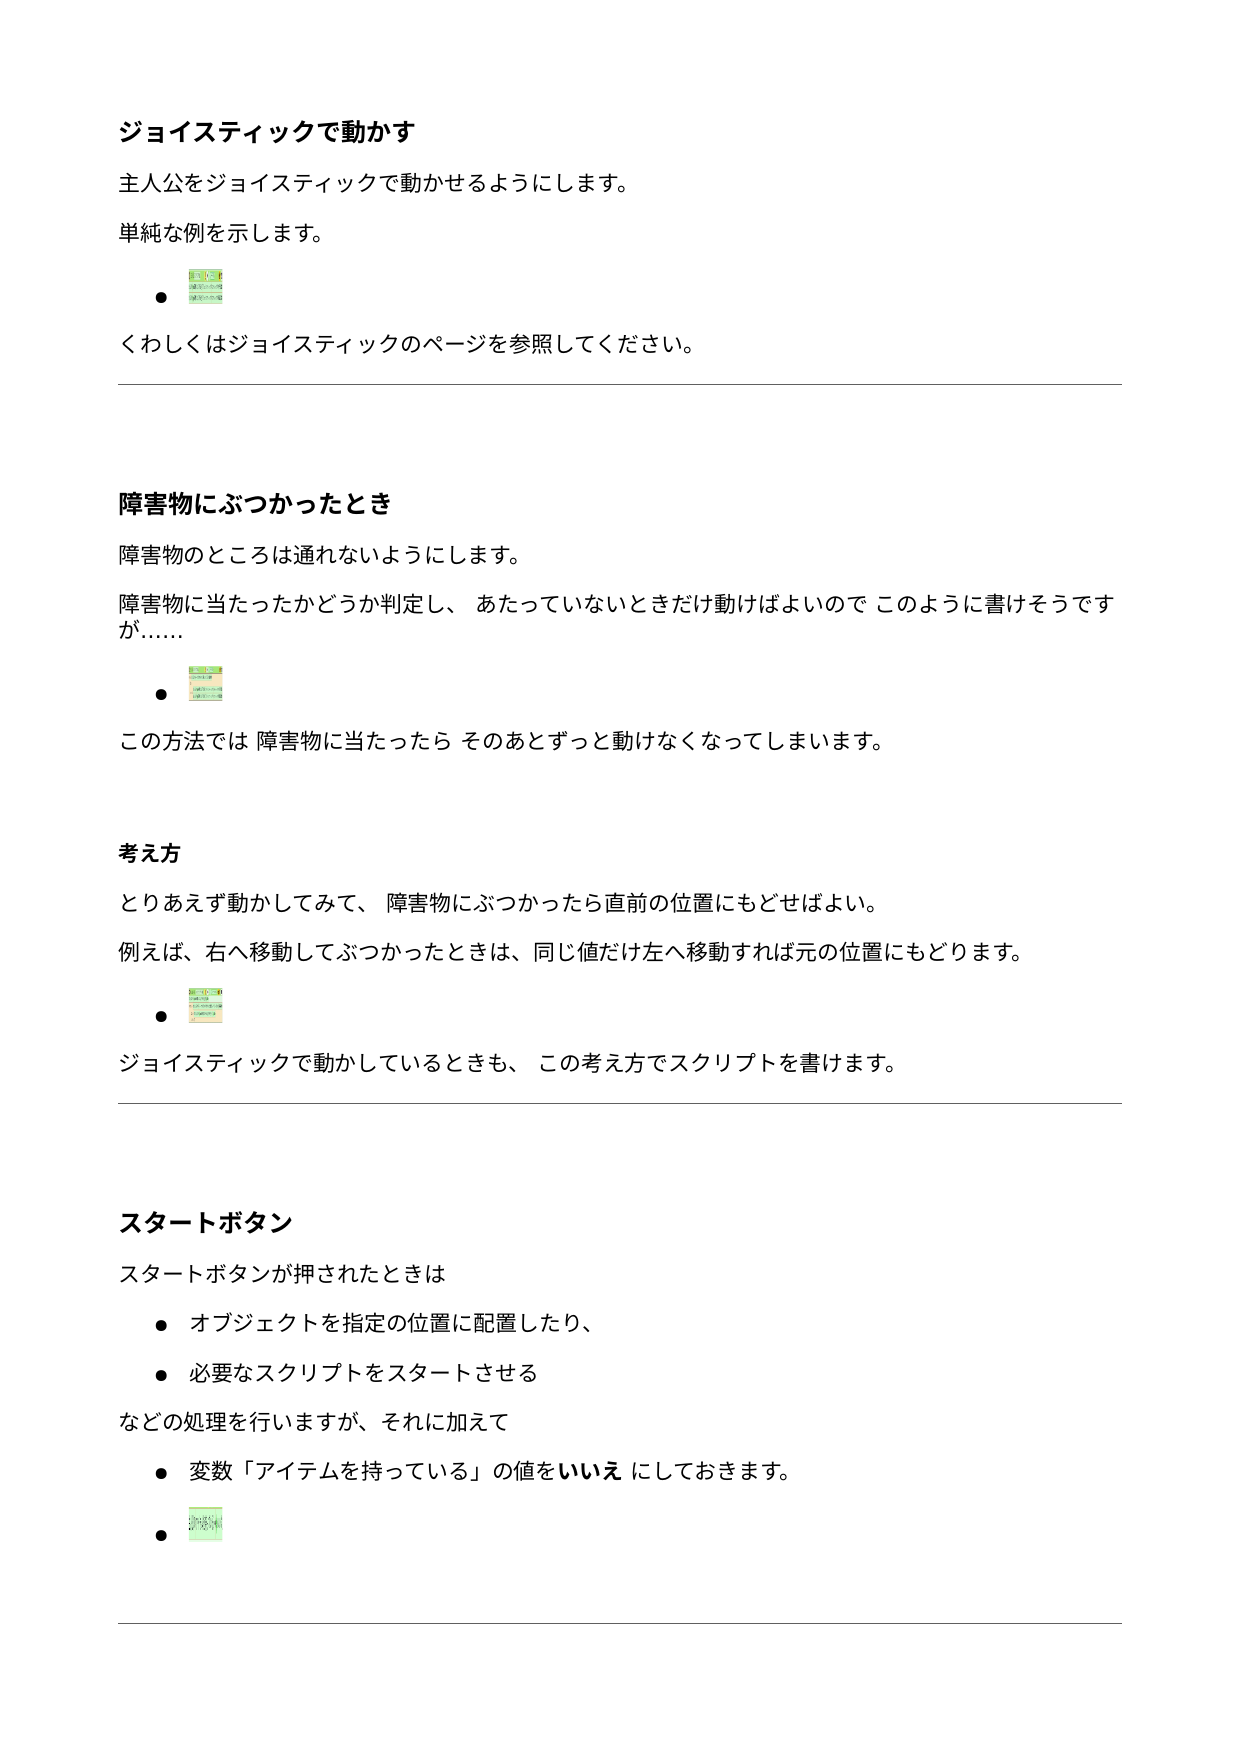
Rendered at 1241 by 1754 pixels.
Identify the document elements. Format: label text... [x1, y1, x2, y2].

subtitle 障害物にぶつかったとき [118, 490, 1122, 519]
text 障害物に当たったかどうか判定し、 あたっていないときだけ動けばよいので このように書けそうですが…… [118, 592, 1122, 643]
list 必要なスクリプトをスタートさせる [153, 1361, 1122, 1386]
text 障害物のところは通れないようにします。 [118, 543, 1122, 569]
text などの処理を行いますが、それに加えて [118, 1410, 1122, 1435]
picture [188, 988, 223, 1023]
picture [188, 1507, 223, 1542]
subtitle ジョイスティックで動かす [118, 118, 1122, 147]
text ジョイスティックで動かしているときも、 この考え方でスクリプトを書けます。 [118, 1051, 1122, 1077]
picture [188, 269, 223, 304]
subtitle 考え方 [118, 842, 1122, 867]
text この方法では 障害物に当たったら そのあとずっと動けなくなってしまいます。 [118, 729, 1122, 755]
list 変数「アイテムを持っている」の値をいいえ にしておきます。 [153, 1459, 1122, 1484]
picture [188, 666, 223, 701]
text くわしくはジョイスティックのページを参照してください。 [118, 332, 1122, 358]
text とりあえず動かしてみて、 障害物にぶつかったら直前の位置にもどせばよい。 [118, 891, 1122, 916]
text 例えば、右へ移動してぶつかったときは、同じ値だけ左へ移動すれば元の位置にもどります。 [118, 940, 1122, 965]
text スタートボタンが押されたときは [118, 1262, 1122, 1288]
subtitle スタートボタン [118, 1209, 1122, 1238]
text 単純な例を示します。 [118, 221, 1122, 246]
text 主人公をジョイスティックで動かせるようにします。 [118, 172, 1122, 197]
list オブジェクトを指定の位置に配置したり、 [153, 1312, 1122, 1337]
